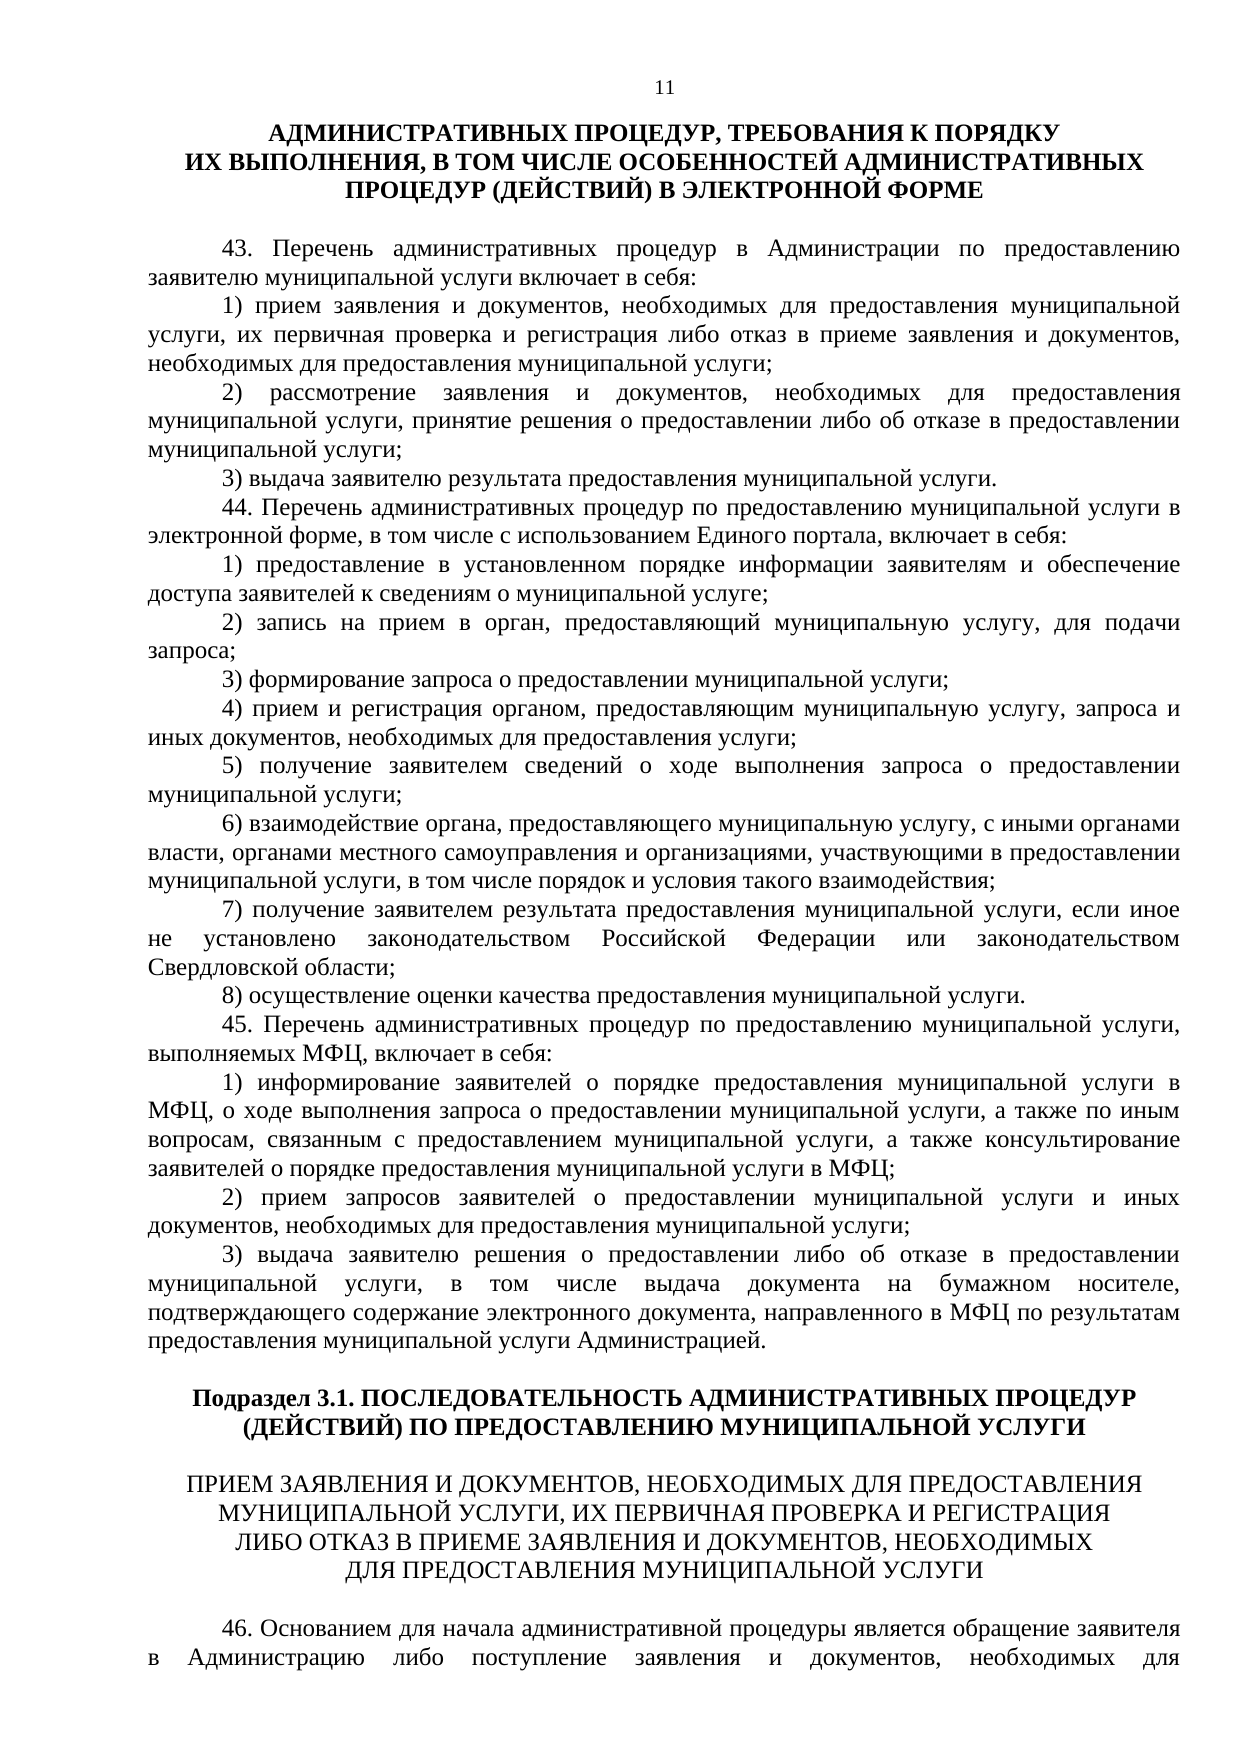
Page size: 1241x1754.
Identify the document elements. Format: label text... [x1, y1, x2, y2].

text АДМИНИСТРАТИВНЫХ ПРОЦЕДУР, ТРЕБОВАНИЯ К ПОРЯДКУ [148, 118, 1181, 147]
text 7) получение заявителем результата предоставления муниципальной услуги, если иное не установлено законодательством Российской Федерации или законодательством Свердловской области; [148, 894, 1181, 981]
text 8) осуществление оценки качества предоставления муниципальной услуги. [148, 981, 1181, 1009]
text 4) прием и регистрация органом, предоставляющим муниципальную услугу, запроса и иных документов, необходимых для предоставления услуги; [148, 693, 1181, 751]
text Подраздел 3.1. ПОСЛЕДОВАТЕЛЬНОСТЬ АДМИНИСТРАТИВНЫХ ПРОЦЕДУР [148, 1383, 1181, 1412]
text 2) рассмотрение заявления и документов, необходимых для предоставления муниципальной услуги, принятие решения о предоставлении либо об отказе в предоставлении муниципальной услуги; [148, 377, 1181, 463]
text ЛИБО ОТКАЗ В ПРИЕМЕ ЗАЯВЛЕНИЯ И ДОКУМЕНТОВ, НЕОБХОДИМЫХ [148, 1527, 1181, 1556]
text 45. Перечень административных процедур по предоставлению муниципальной услуги, выполняемых МФЦ, включает в себя: [148, 1009, 1181, 1067]
text 2) запись на прием в орган, предоставляющий муниципальную услугу, для подачи запроса; [148, 607, 1181, 664]
text 6) взаимодействие органа, предоставляющего муниципальную услугу, с иными органами власти, органами местного самоуправления и организациями, участвующими в предоставлении муниципальной услуги, в том числе порядок и условия такого взаимодействия; [148, 808, 1181, 894]
text ПРОЦЕДУР (ДЕЙСТВИЙ) В ЭЛЕКТРОННОЙ ФОРМЕ [148, 176, 1181, 204]
text 2) прием запросов заявителей о предоставлении муниципальной услуги и иных документов, необходимых для предоставления муниципальной услуги; [148, 1182, 1181, 1239]
text 3) выдача заявителю решения о предоставлении либо об отказе в предоставлении муниципальной услуги, в том числе выдача документа на бумажном носителе, подтверждающего содержание электронного документа, направленного в МФЦ по результатам предоставления муниципальной услуги Администрацией. [148, 1239, 1181, 1354]
text 3) выдача заявителю результата предоставления муниципальной услуги. [148, 463, 1181, 492]
text МУНИЦИПАЛЬНОЙ УСЛУГИ, ИХ ПЕРВИЧНАЯ ПРОВЕРКА И РЕГИСТРАЦИЯ [148, 1498, 1181, 1527]
text 46. Основанием для начала административной процедуры является обращение заявителя в Администрацию либо поступление заявления и документов, необходимых для [148, 1613, 1181, 1671]
text 1) информирование заявителей о порядке предоставления муниципальной услуги в МФЦ, о ходе выполнения запроса о предоставлении муниципальной услуги, а также по иным вопросам, связанным с предоставлением муниципальной услуги, а также консультирование заявителей о порядке предоставления муниципальной услуги в МФЦ; [148, 1067, 1181, 1182]
text 1) прием заявления и документов, необходимых для предоставления муниципальной услуги, их первичная проверка и регистрация либо отказ в приеме заявления и документов, необходимых для предоставления муниципальной услуги; [148, 291, 1181, 377]
text 1) предоставление в установленном порядке информации заявителям и обеспечение доступа заявителей к сведениям о муниципальной услуге; [148, 549, 1181, 607]
text 5) получение заявителем сведений о ходе выполнения запроса о предоставлении муниципальной услуги; [148, 751, 1181, 808]
text ПРИЕМ ЗАЯВЛЕНИЯ И ДОКУМЕНТОВ, НЕОБХОДИМЫХ ДЛЯ ПРЕДОСТАВЛЕНИЯ [148, 1469, 1181, 1498]
text ДЛЯ ПРЕДОСТАВЛЕНИЯ МУНИЦИПАЛЬНОЙ УСЛУГИ [148, 1556, 1181, 1584]
text ИХ ВЫПОЛНЕНИЯ, В ТОМ ЧИСЛЕ ОСОБЕННОСТЕЙ АДМИНИСТРАТИВНЫХ [148, 147, 1181, 176]
text (ДЕЙСТВИЙ) ПО ПРЕДОСТАВЛЕНИЮ МУНИЦИПАЛЬНОЙ УСЛУГИ [148, 1412, 1181, 1441]
text 3) формирование запроса о предоставлении муниципальной услуги; [148, 664, 1181, 693]
text 43. Перечень административных процедур в Администрации по предоставлению заявителю муниципальной услуги включает в себя: [148, 233, 1181, 291]
text 44. Перечень административных процедур по предоставлению муниципальной услуги в электронной форме, в том числе с использованием Единого портала, включает в себя: [148, 492, 1181, 549]
